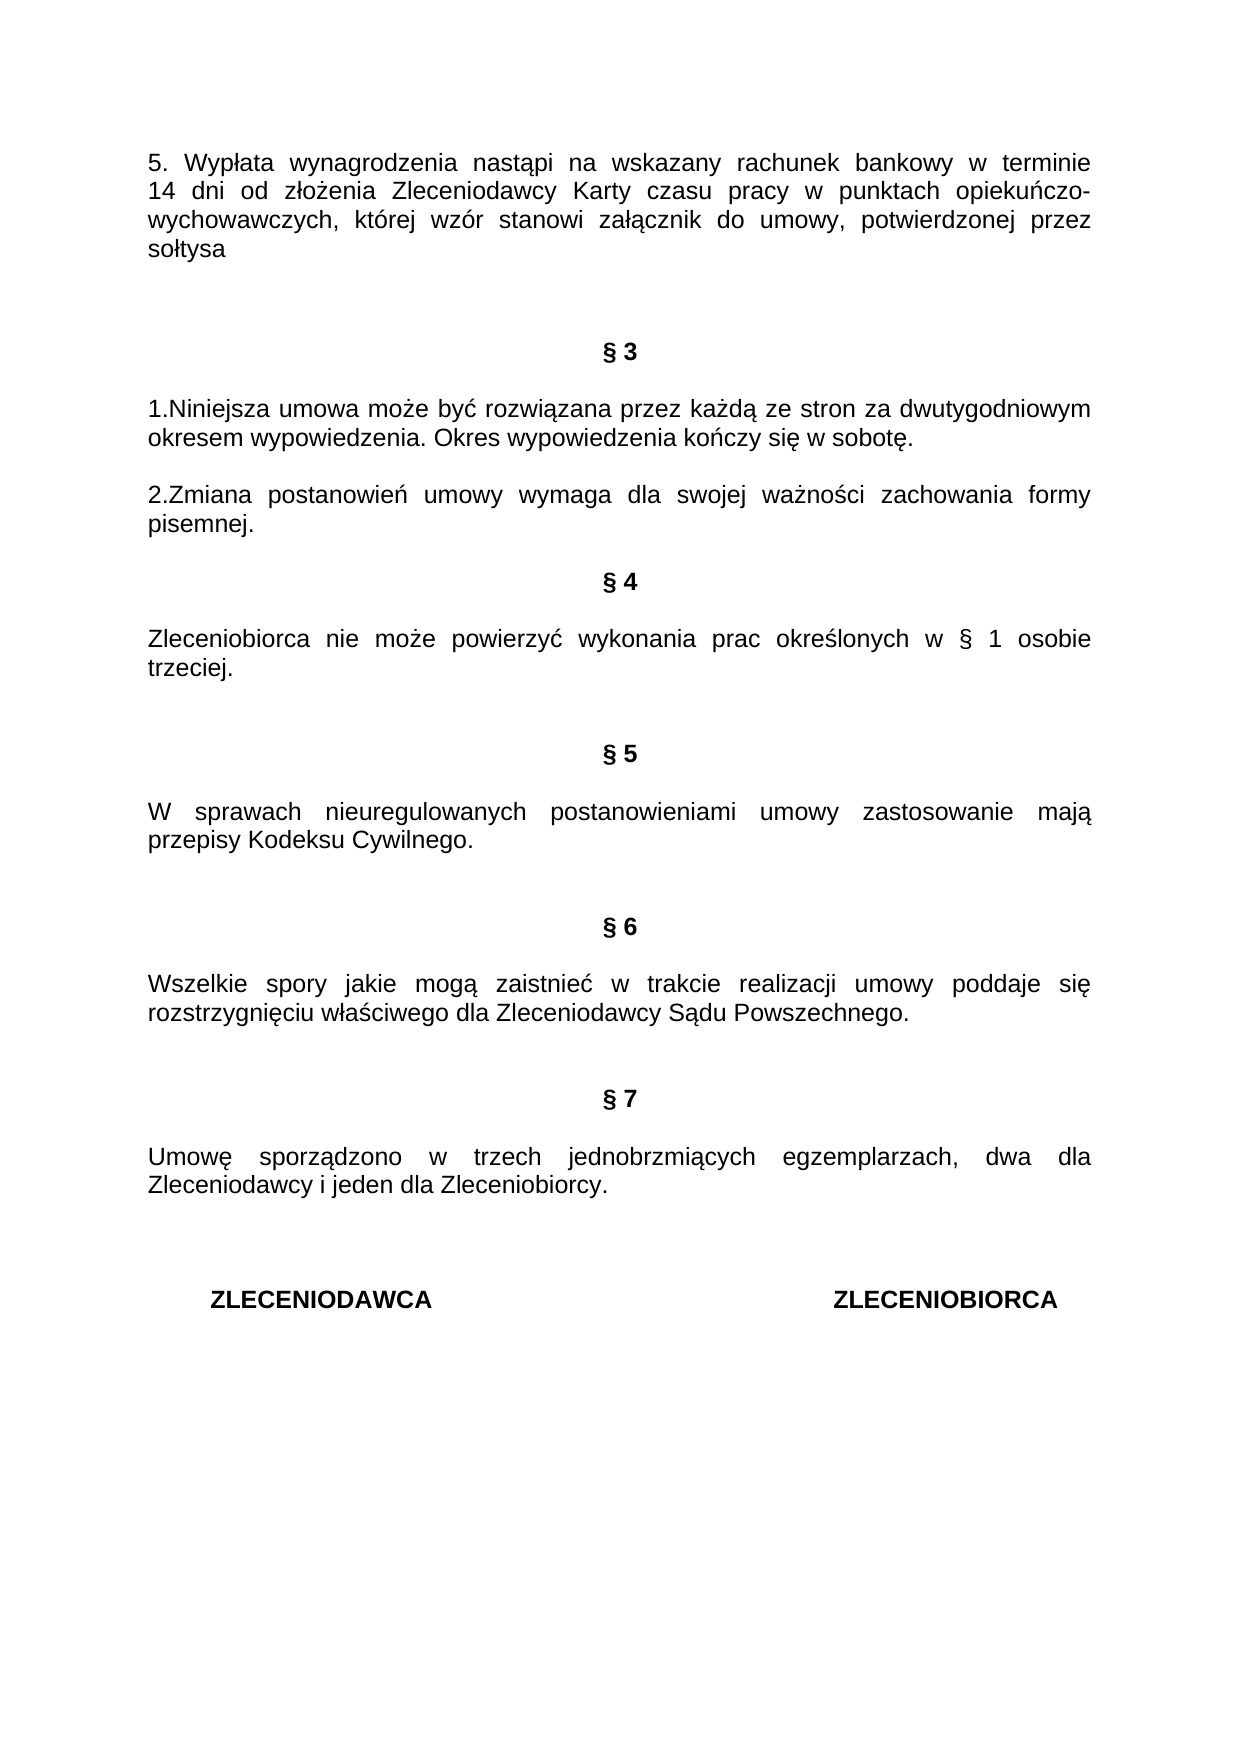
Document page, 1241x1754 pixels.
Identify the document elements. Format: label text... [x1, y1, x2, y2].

text 2.Zmiana postanowień umowy wymaga dla swojej ważności zachowania formy pisemnej. [148, 481, 1093, 538]
text Umowę sporządzono w trzech jednobrzmiących egzemplarzach, dwa dla Zleceniodawcy i jeden dla Zleceniobiorcy. [148, 1142, 1093, 1199]
text § 5 [148, 739, 1093, 768]
text 1.Niniejsza umowa może być rozwiązana przez każdą ze stron za dwutygodniowym okresem wypowiedzenia. Okres wypowiedzenia kończy się w sobotę. [148, 394, 1093, 452]
text § 7 [148, 1084, 1093, 1113]
text § 6 [148, 912, 1093, 941]
text 5. Wypłata wynagrodzenia nastąpi na wskazany rachunek bankowy w terminie 14 dni od złożenia Zleceniodawcy Karty czasu pracy w punktach opiekuńczo-wychowawczych, której wzór stanowi załącznik do umowy, potwierdzonej przez sołtysa [148, 148, 1093, 263]
text Wszelkie spory jakie mogą zaistnieć w trakcie realizacji umowy poddaje się rozstrzygnięciu właściwego dla Zleceniodawcy Sądu Powszechnego. [148, 969, 1093, 1027]
text § 4 [148, 567, 1093, 596]
text ZLECENIODAWCA ZLECENIOBIORCA [148, 1286, 1093, 1314]
text Zleceniobiorca nie może powierzyć wykonania prac określonych w § 1 osobie trzeciej. [148, 624, 1093, 682]
text § 3 [148, 337, 1093, 366]
text W sprawach nieuregulowanych postanowieniami umowy zastosowanie mają przepisy Kodeksu Cywilnego. [148, 797, 1093, 854]
